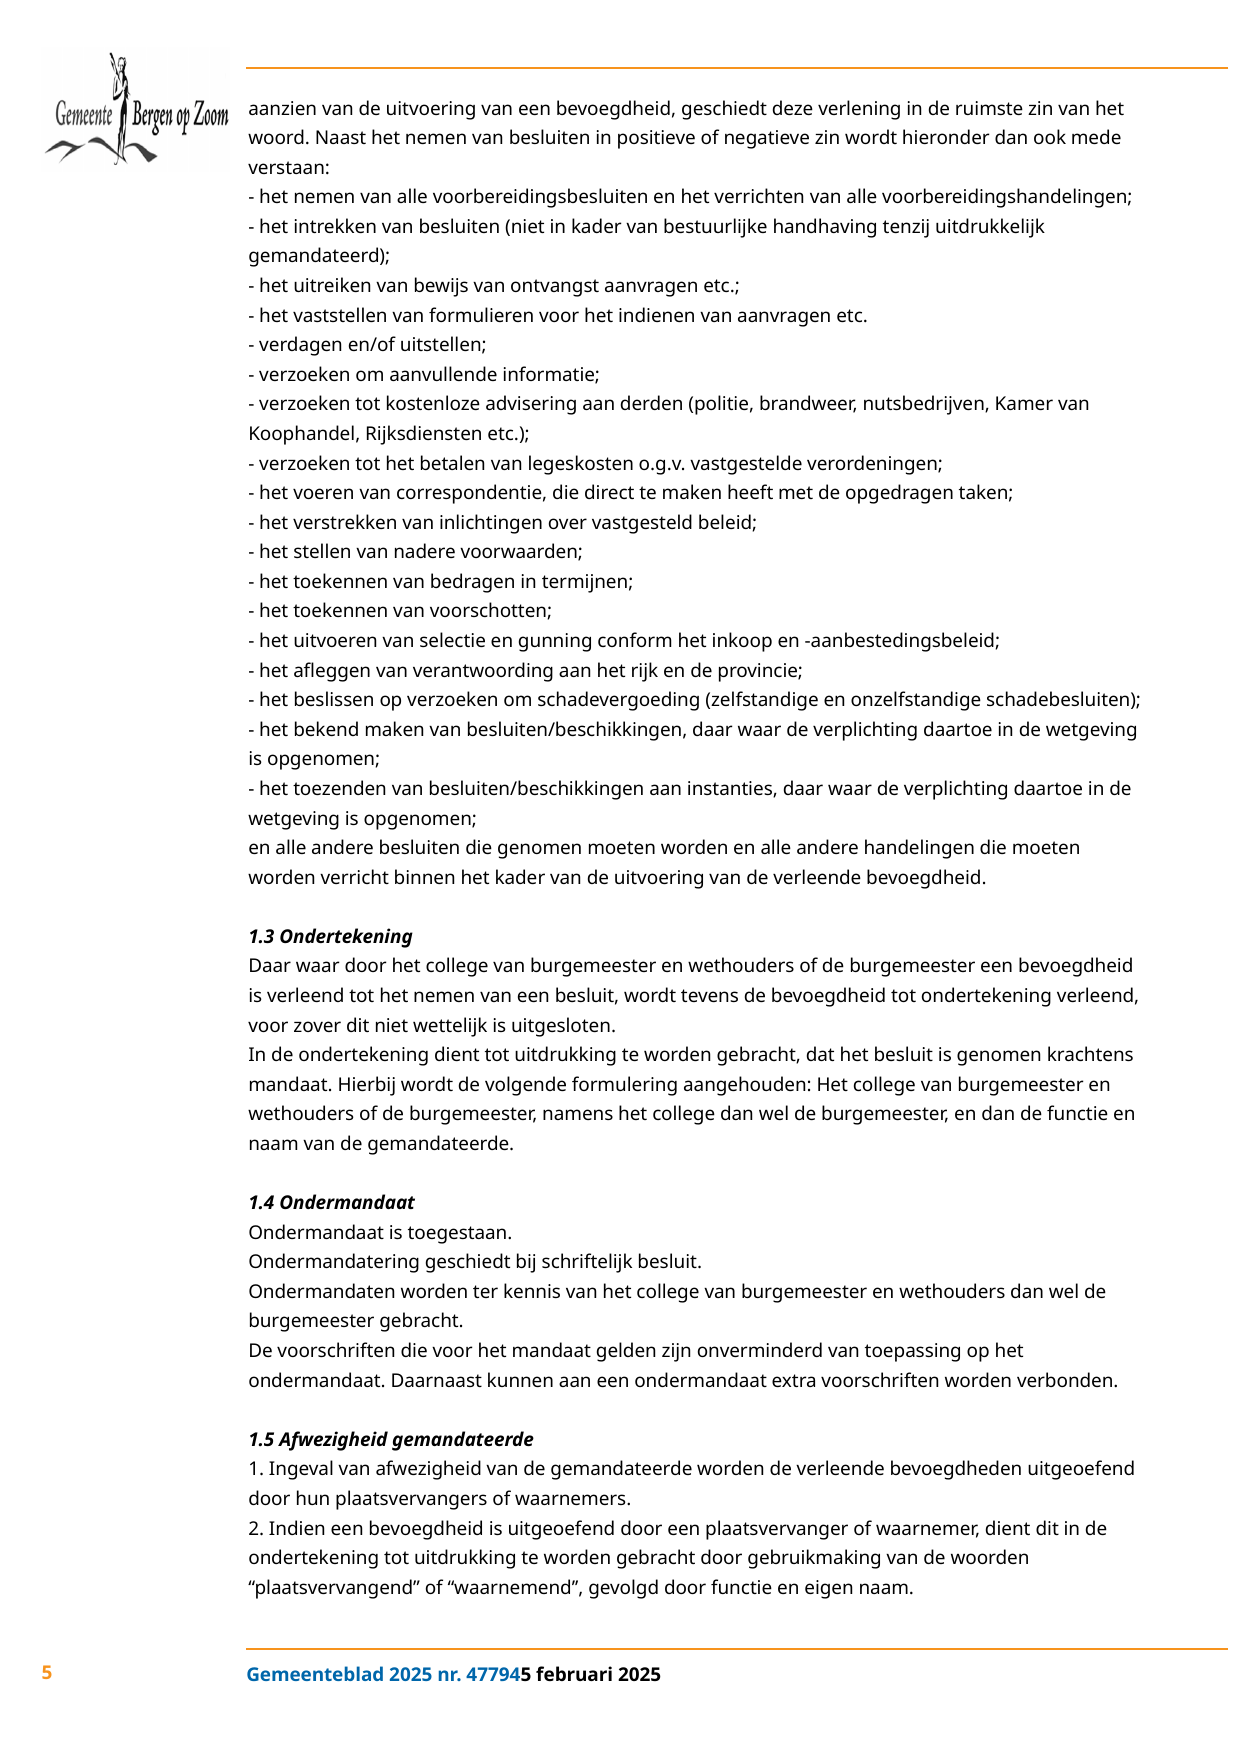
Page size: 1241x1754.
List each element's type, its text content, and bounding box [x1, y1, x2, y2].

text 1.3 Ondertekening [248, 923, 1152, 949]
text - het bekend maken van besluiten/beschikkingen, daar waar de verplichting daartoe in de wetgeving is opgenomen; [248, 716, 1152, 771]
text - het uitvoeren van selectie en gunning conform het inkoop en -aanbestedingsbeleid; [248, 627, 1152, 653]
text Ondermandaten worden ter kennis van het college van burgemeester en wethouders dan wel de burgemeester gebracht. [248, 1278, 1152, 1333]
text - het voeren van correspondentie, die direct te maken heeft met de opgedragen taken; [248, 479, 1152, 505]
text aanzien van de uitvoering van een bevoegdheid, geschiedt deze verlening in de ruimste zin van het woord. Naast het nemen van besluiten in positieve of negatieve zin wordt hieronder dan ook mede verstaan: [248, 95, 1152, 180]
text - het intrekken van besluiten (niet in kader van bestuurlijke handhaving tenzij uitdrukkelijk gemandateerd); [248, 213, 1152, 268]
text - het toezenden van besluiten/beschikkingen aan instanties, daar waar de verplichting daartoe in de wetgeving is opgenomen; [248, 775, 1152, 831]
text - verzoeken tot het betalen van legeskosten o.g.v. vastgestelde verordeningen; [248, 450, 1152, 476]
text 1. Ingeval van afwezigheid van de gemandateerde worden de verleende bevoegdheden uitgeoefend door hun plaatsvervangers of waarnemers. [248, 1456, 1152, 1511]
text - verzoeken om aanvullende informatie; [248, 361, 1152, 387]
text - het vaststellen van formulieren voor het indienen van aanvragen etc. [248, 302, 1152, 328]
text - verdagen en/of uitstellen; [248, 331, 1152, 357]
text Ondermandaat is toegestaan. [248, 1219, 1152, 1245]
text - het beslissen op verzoeken om schadevergoeding (zelfstandige en onzelfstandige schadebesluiten); [248, 686, 1152, 712]
text Daar waar door het college van burgemeester en wethouders of de burgemeester een bevoegdheid is verleend tot het nemen van een besluit, wordt tevens de bevoegdheid tot ondertekening verleend, voor zover dit niet wettelijk is uitgesloten. [248, 953, 1152, 1038]
text - het uitreiken van bewijs van ontvangst aanvragen etc.; [248, 272, 1152, 298]
text 1.4 Ondermandaat [248, 1189, 1152, 1215]
text - verzoeken tot kostenloze advisering aan derden (politie, brandweer, nutsbedrijven, Kamer van Koophandel, Rijksdiensten etc.); [248, 391, 1152, 446]
picture [41, 47, 231, 172]
text 2. Indien een bevoegdheid is uitgeoefend door een plaatsvervanger of waarnemer, dient dit in de ondertekening tot uitdrukking te worden gebracht door gebruikmaking van de woorden “plaatsvervangend” of “waarnemend’’, gevolgd door functie en eigen naam. [248, 1515, 1152, 1600]
text De voorschriften die voor het mandaat gelden zijn onverminderd van toepassing op het ondermandaat. Daarnaast kunnen aan een ondermandaat extra voorschriften worden verbonden. [248, 1337, 1152, 1393]
text - het toekennen van bedragen in termijnen; [248, 568, 1152, 594]
text Ondermandatering geschiedt bij schriftelijk besluit. [248, 1248, 1152, 1274]
text - het stellen van nadere voorwaarden; [248, 538, 1152, 564]
text - het nemen van alle voorbereidingsbesluiten en het verrichten van alle voorbereidingshandelingen; [248, 183, 1152, 209]
text - het toekennen van voorschotten; [248, 598, 1152, 623]
text In de ondertekening dient tot uitdrukking te worden gebracht, dat het besluit is genomen krachtens mandaat. Hierbij wordt de volgende formulering aangehouden: Het college van burgemeester en wethouders of de burgemeester, namens het college dan wel de burgemeester, en dan de functie en naam van de gemandateerde. [248, 1041, 1152, 1156]
text 1.5 Afwezigheid gemandateerde [248, 1426, 1152, 1452]
text en alle andere besluiten die genomen moeten worden en alle andere handelingen die moeten worden verricht binnen het kader van de uitvoering van de verleende bevoegdheid. [248, 834, 1152, 890]
text - het verstrekken van inlichtingen over vastgesteld beleid; [248, 509, 1152, 535]
text - het afleggen van verantwoording aan het rijk en de provincie; [248, 657, 1152, 683]
